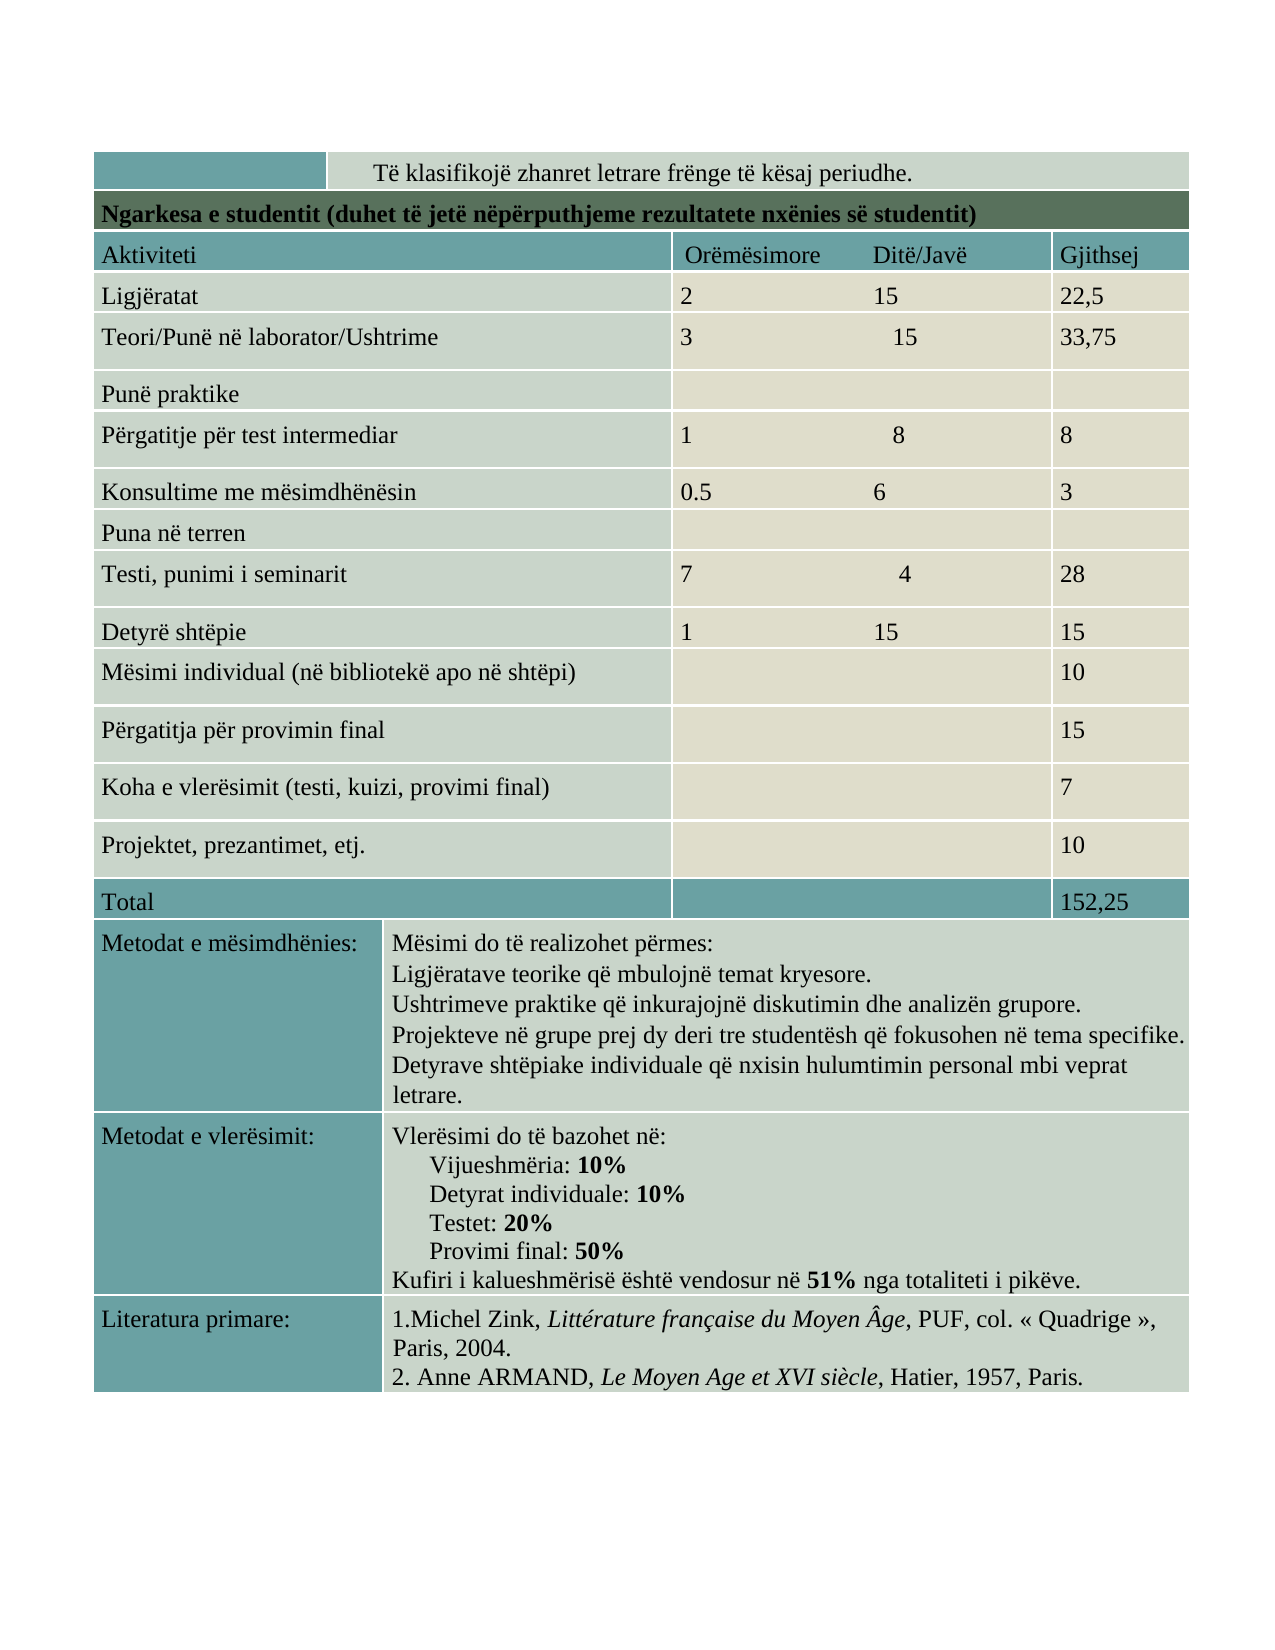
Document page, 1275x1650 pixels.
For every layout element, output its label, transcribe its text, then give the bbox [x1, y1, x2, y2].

table_cell Punë praktike [94, 371, 671, 409]
table_cell 7 [1053, 764, 1189, 819]
table_cell Orëmësimore Ditë/Javë [673, 232, 1051, 270]
table_cell Teori/Punë në laborator/Ushtrime [94, 313, 671, 369]
table_cell Puna në terren [94, 510, 671, 549]
table_cell 15 [1053, 707, 1189, 762]
table_cell Literatura primare: [94, 1296, 382, 1392]
table_cell [1053, 371, 1189, 409]
table_cell Mësimi individual (në bibliotekë apo në shtëpi) [94, 649, 671, 704]
table_cell Konsultime me mësimdhënësin [94, 469, 671, 508]
table_cell Mësimi do të realizohet përmes: Ligjëratave teorike që mbulojnë temat kryesore. Ushtrimeve praktike që inkurajojnë diskutimin dhe analizën grupore. Projekteve në grupe prej dy deri tre studentësh që fokusohen në tema specifike. Detyrave shtëpiake individuale që nxisin hulumtimin personal mbi veprat letrare. [384, 920, 1189, 1111]
table_cell [673, 764, 1051, 819]
table_cell 8 [1053, 412, 1189, 467]
table_cell 1.Michel Zink, Littérature française du Moyen Âge, PUF, col. « Quadrige », Paris, 2004. 2. Anne ARMAND, Le Moyen Age et XVI siècle, Hatier, 1957, Paris. [384, 1296, 1189, 1392]
table_cell 2 15 [673, 273, 1051, 311]
table_cell 28 [1053, 551, 1189, 606]
table_cell [673, 510, 1051, 549]
table_header [94, 152, 326, 189]
table_cell Koha e vlerësimit (testi, kuizi, provimi final) [94, 764, 671, 819]
table_cell Përgatitja për provimin final [94, 707, 671, 762]
table_header Të klasifikojë zhanret letrare frënge të kësaj periudhe. [328, 152, 1189, 189]
table_cell 10 [1053, 649, 1189, 704]
table_cell 1 8 [673, 412, 1051, 467]
table_cell 22,5 [1053, 273, 1189, 311]
table_cell 0.5 6 [673, 469, 1051, 508]
table_cell Total [94, 879, 671, 918]
table_cell [673, 707, 1051, 762]
table_cell Metodat e mësimdhënies: [94, 920, 382, 1111]
table_cell Gjithsej [1053, 232, 1189, 270]
table_cell Metodat e vlerësimit: [94, 1113, 382, 1294]
table_cell Aktiviteti [94, 232, 671, 270]
table_cell Projektet, prezantimet, etj. [94, 822, 671, 877]
table_cell [673, 822, 1051, 877]
table_cell Testi, punimi i seminarit [94, 551, 671, 606]
table_cell 15 [1053, 608, 1189, 647]
table_cell 3 [1053, 469, 1189, 508]
table_cell Detyrë shtëpie [94, 608, 671, 647]
table_cell 3 15 [673, 313, 1051, 369]
table_cell Ligjëratat [94, 273, 671, 311]
table_cell [1053, 510, 1189, 549]
table_cell Ngarkesa e studentit (duhet të jetë nëpërputhjeme rezultatete nxënies së studentit) [94, 191, 1189, 229]
table_cell 1 15 [673, 608, 1051, 647]
table_cell Përgatitje për test intermediar [94, 412, 671, 467]
table_cell [673, 649, 1051, 704]
table_cell 152,25 [1053, 879, 1189, 918]
table_cell 10 [1053, 822, 1189, 877]
table_cell [673, 879, 1051, 918]
table_cell 7 4 [673, 551, 1051, 606]
table_cell Vlerësimi do të bazohet në: Vijueshmëria: 10% Detyrat individuale: 10% Testet: 20% Provimi final: 50% Kufiri i kalueshmërisë është vendosur në 51% nga totaliteti i pikëve. [384, 1113, 1189, 1294]
table_cell 33,75 [1053, 313, 1189, 369]
table_cell [673, 371, 1051, 409]
